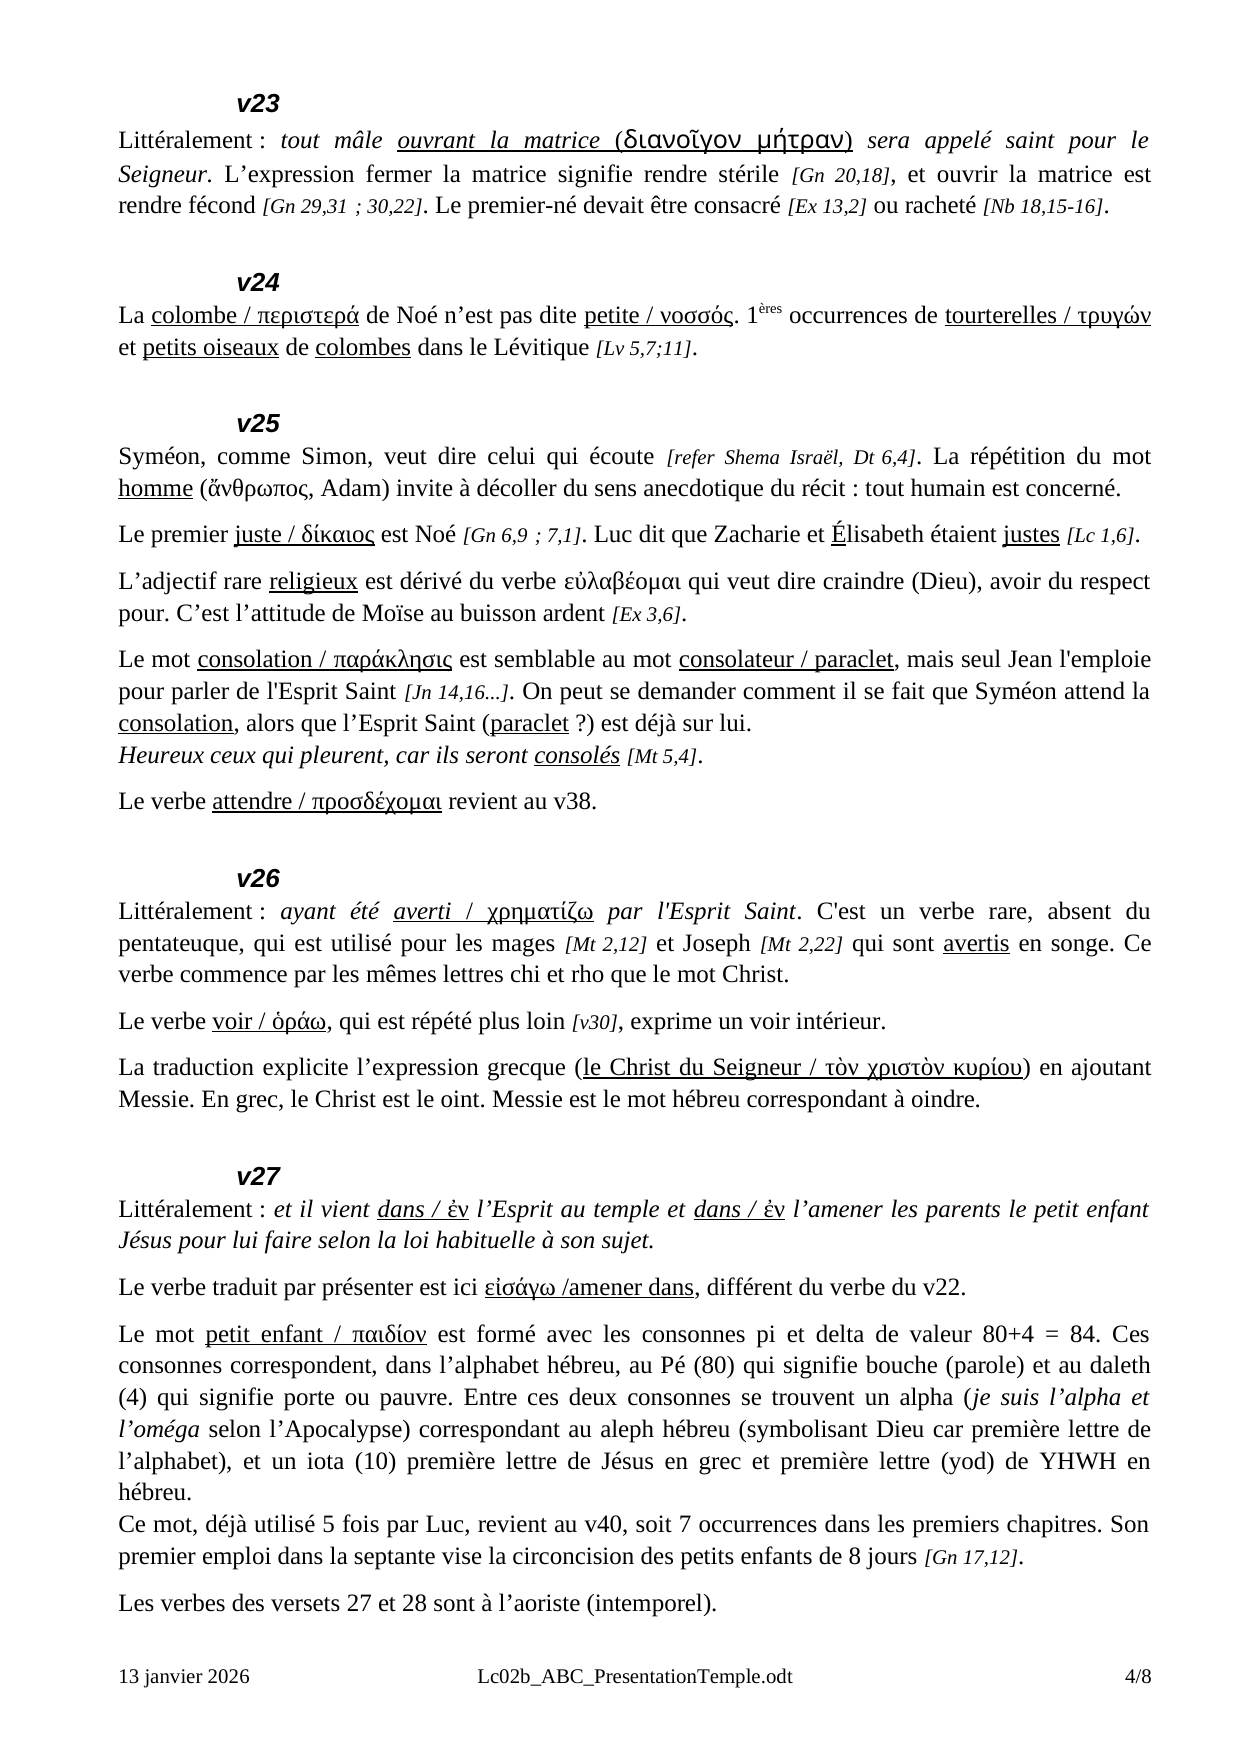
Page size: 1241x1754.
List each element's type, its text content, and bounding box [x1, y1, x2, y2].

subtitle v26 [236, 864, 1152, 893]
text Les verbes des versets 27 et 28 sont à l’aoriste (intemporel). [118, 1589, 1152, 1616]
text Le mot consolation / παράκλησις est semblable au mot consolateur / paraclet, mais seul Jean l'emploie pour parler de l'Esprit Saint [Jn 14,16...]. On peut se demander comment il se fait que Syméon attend la consolation, alors que l’Esprit Saint (paraclet ?) est déjà sur lui. [118, 646, 1152, 737]
text Syméon, comme Simon, veut dire celui qui écoute [refer Shema Israël, Dt 6,4]. La répétition du mot homme (ἄνθρωπος, Adam) invite à décoller du sens anecdotique du récit : tout humain est concerné. [118, 442, 1152, 502]
subtitle v25 [236, 409, 1152, 438]
text Le verbe attendre / προσδέχομαι revient au v38. [118, 787, 1152, 815]
text Le verbe traduit par présenter est ici εἰσάγω /amener dans, différent du verbe du v22. [118, 1273, 1152, 1301]
text Le verbe voir / ὁράω, qui est répété plus loin [v30], exprime un voir intérieur. [118, 1007, 1152, 1035]
text Le premier juste / δίκαιος est Noé [Gn 6,9 ; 7,1]. Luc dit que Zacharie et Élisabeth étaient justes [Lc 1,6]. [118, 521, 1152, 548]
text Ce mot, déjà utilisé 5 fois par Luc, revient au v40, soit 7 occurrences dans les premiers chapitres. Son premier emploi dans la septante vise la circoncision des petits enfants de 8 jours [Gn 17,12]. [118, 1510, 1152, 1570]
text Littéralement : ayant été averti / χρηματίζω par l'Esprit Saint. C'est un verbe rare, absent du pentateuque, qui est utilisé pour les mages [Mt 2,12] et Joseph [Mt 2,22] qui sont avertis en songe. Ce verbe commence par les mêmes lettres chi et rho que le mot Christ. [118, 897, 1152, 988]
text Le mot petit enfant / παιδίον est formé avec les consonnes pi et delta de valeur 80+4 = 84. Ces consonnes correspondent, dans l’alphabet hébreu, au Pé (80) qui signifie bouche (parole) et au daleth (4) qui signifie porte ou pauvre. Entre ces deux consonnes se trouvent un alpha (je suis l’alpha et l’oméga selon l’Apocalypse) correspondant au aleph hébreu (symbolisant Dieu car première lettre de l’alphabet), et un iota (10) première lettre de Jésus en grec et première lettre (yod) de YHWH en hébreu. [118, 1320, 1152, 1506]
text Heureux ceux qui pleurent, car ils seront consolés [Mt 5,4]. [118, 741, 1152, 768]
text La colombe / περιστερά de Noé n’est pas dite petite / νοσσός. 1ères occurrences de tourterelles / τρυγών et petits oiseaux de colombes dans le Lévitique [Lv 5,7;11]. [118, 301, 1152, 361]
text La traduction explicite l’expression grecque (le Christ du Seigneur / τὸν χριστὸν κυρίου) en ajoutant Messie. En grec, le Christ est le oint. Messie est le mot hébreu correspondant à oindre. [118, 1053, 1152, 1113]
subtitle v24 [236, 268, 1152, 297]
text Littéralement : et il vient dans / ἐν l’Esprit au temple et dans / ἐν l’amener les parents le petit enfant Jésus pour lui faire selon la loi habituelle à son sujet. [118, 1195, 1152, 1254]
text L’adjectif rare religieux est dérivé du verbe εὐλαβέομαι qui veut dire craindre (Dieu), avoir du respect pour. C’est l’attitude de Moïse au buisson ardent [Ex 3,6]. [118, 567, 1152, 627]
subtitle v23 [236, 88, 1152, 117]
subtitle v27 [236, 1162, 1152, 1191]
text Littéralement : tout mâle ouvrant la matrice (διανοῖγον μήτραν) sera appelé saint pour le Seigneur. L’expression fermer la matrice signifie rendre stérile [Gn 20,18], et ouvrir la matrice est rendre fécond [Gn 29,31 ; 30,22]. Le premier-né devait être consacré [Ex 13,2] ou racheté [Nb 18,15-16]. [118, 122, 1152, 219]
